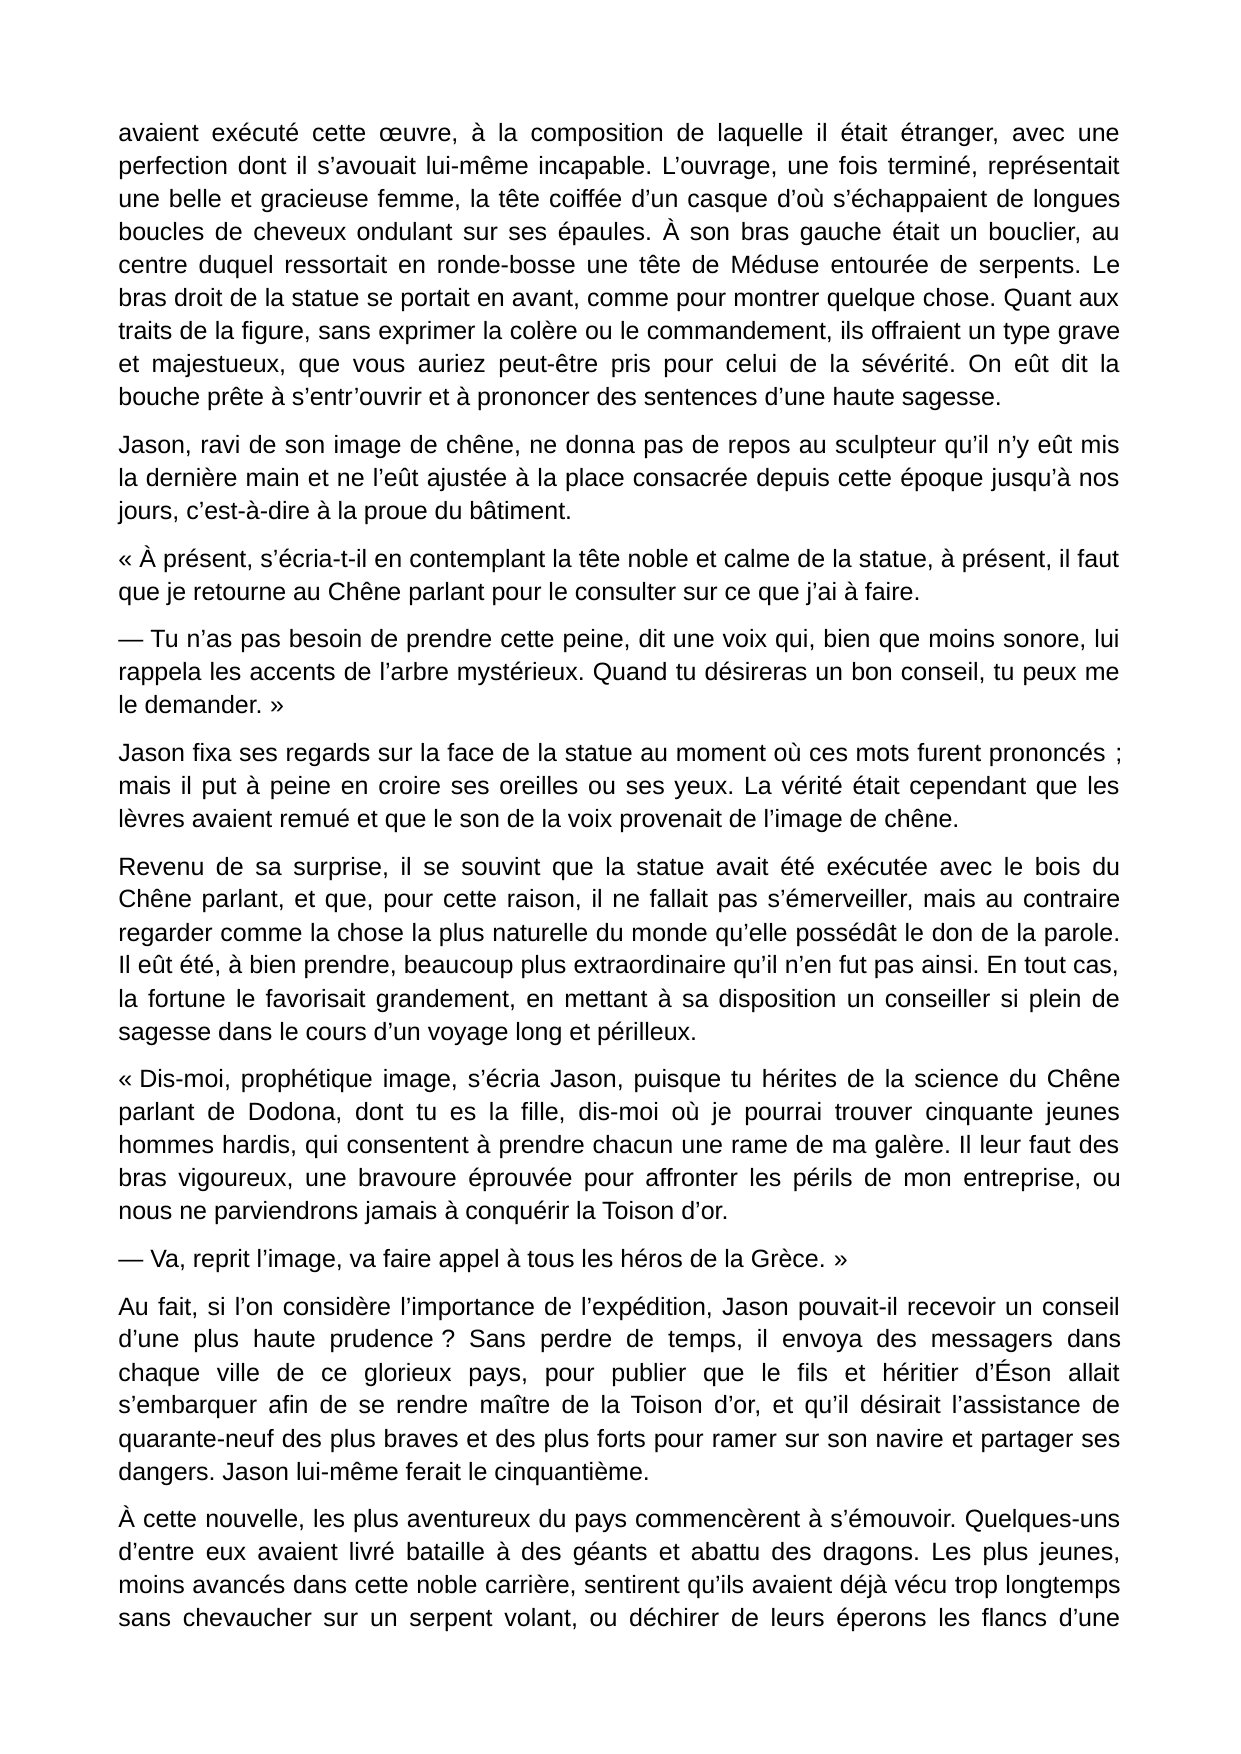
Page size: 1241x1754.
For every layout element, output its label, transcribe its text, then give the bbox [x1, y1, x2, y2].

text avaient exécuté cette œuvre, à la composition de laquelle il était étranger, avec une perfection dont il s’avouait lui-même incapable. L’ouvrage, une fois terminé, représentait une belle et gracieuse femme, la tête coiffée d’un casque d’où s’échappaient de longues boucles de cheveux ondulant sur ses épaules. À son bras gauche était un bouclier, au centre duquel ressortait en ronde-bosse une tête de Méduse entourée de serpents. Le bras droit de la statue se portait en avant, comme pour montrer quelque chose. Quant aux traits de la figure, sans exprimer la colère ou le commandement, ils offraient un type grave et majestueux, que vous auriez peut-être pris pour celui de la sévérité. On eût dit la bouche prête à s’entr’ouvrir et à prononcer des sentences d’une haute sagesse. [118, 118, 1122, 411]
text Jason, ravi de son image de chêne, ne donna pas de repos au sculpteur qu’il n’y eût mis la dernière main et ne l’eût ajustée à la place consacrée depuis cette époque jusqu’à nos jours, c’est-à-dire à la proue du bâtiment. [118, 430, 1122, 525]
text — Tu n’as pas besoin de prendre cette peine, dit une voix qui, bien que moins sonore, lui rappela les accents de l’arbre mystérieux. Quand tu désireras un bon conseil, tu peux me le demander. » [118, 624, 1122, 719]
text « À présent, s’écria-t-il en contemplant la tête noble et calme de la statue, à présent, il faut que je retourne au Chêne parlant pour le consulter sur ce que j’ai à faire. [118, 543, 1122, 605]
text — Va, reprit l’image, va faire appel à tous les héros de la Grèce. » [118, 1244, 1122, 1273]
text Jason fixa ses regards sur la face de la statue au moment où ces mots furent prononcés ; mais il put à peine en croire ses oreilles ou ses yeux. La vérité était cependant que les lèvres avaient remué et que le son de la voix provenait de l’image de chêne. [118, 738, 1122, 833]
text Au fait, si l’on considère l’importance de l’expédition, Jason pouvait-il recevoir un conseil d’une plus haute prudence ? Sans perdre de temps, il envoya des messagers dans chaque ville de ce glorieux pays, pour publier que le fils et héritier d’Éson allait s’embarquer afin de se rendre maître de la Toison d’or, et qu’il désirait l’assistance de quarante-neuf des plus braves et des plus forts pour ramer sur son navire et partager ses dangers. Jason lui-même ferait le cinquantième. [118, 1291, 1122, 1485]
text Revenu de sa surprise, il se souvint que la statue avait été exécutée avec le bois du Chêne parlant, et que, pour cette raison, il ne fallait pas s’émerveiller, mais au contraire regarder comme la chose la plus naturelle du monde qu’elle possédât le don de la parole. Il eût été, à bien prendre, beaucoup plus extraordinaire qu’il n’en fut pas ainsi. En tout cas, la fortune le favorisait grandement, en mettant à sa disposition un conseiller si plein de sagesse dans le cours d’un voyage long et périlleux. [118, 851, 1122, 1045]
text « Dis-moi, prophétique image, s’écria Jason, puisque tu hérites de la science du Chêne parlant de Dodona, dont tu es la fille, dis-moi où je pourrai trouver cinquante jeunes hommes hardis, qui consentent à prendre chacun une rame de ma galère. Il leur faut des bras vigoureux, une bravoure éprouvée pour affronter les périls de mon entreprise, ou nous ne parviendrons jamais à conquérir la Toison d’or. [118, 1064, 1122, 1225]
text À cette nouvelle, les plus aventureux du pays commencèrent à s’émouvoir. Quelques-uns d’entre eux avaient livré bataille à des géants et abattu des dragons. Les plus jeunes, moins avancés dans cette noble carrière, sentirent qu’ils avaient déjà vécu trop longtemps sans chevaucher sur un serpent volant, ou déchirer de leurs éperons les flancs d’une [118, 1504, 1122, 1632]
